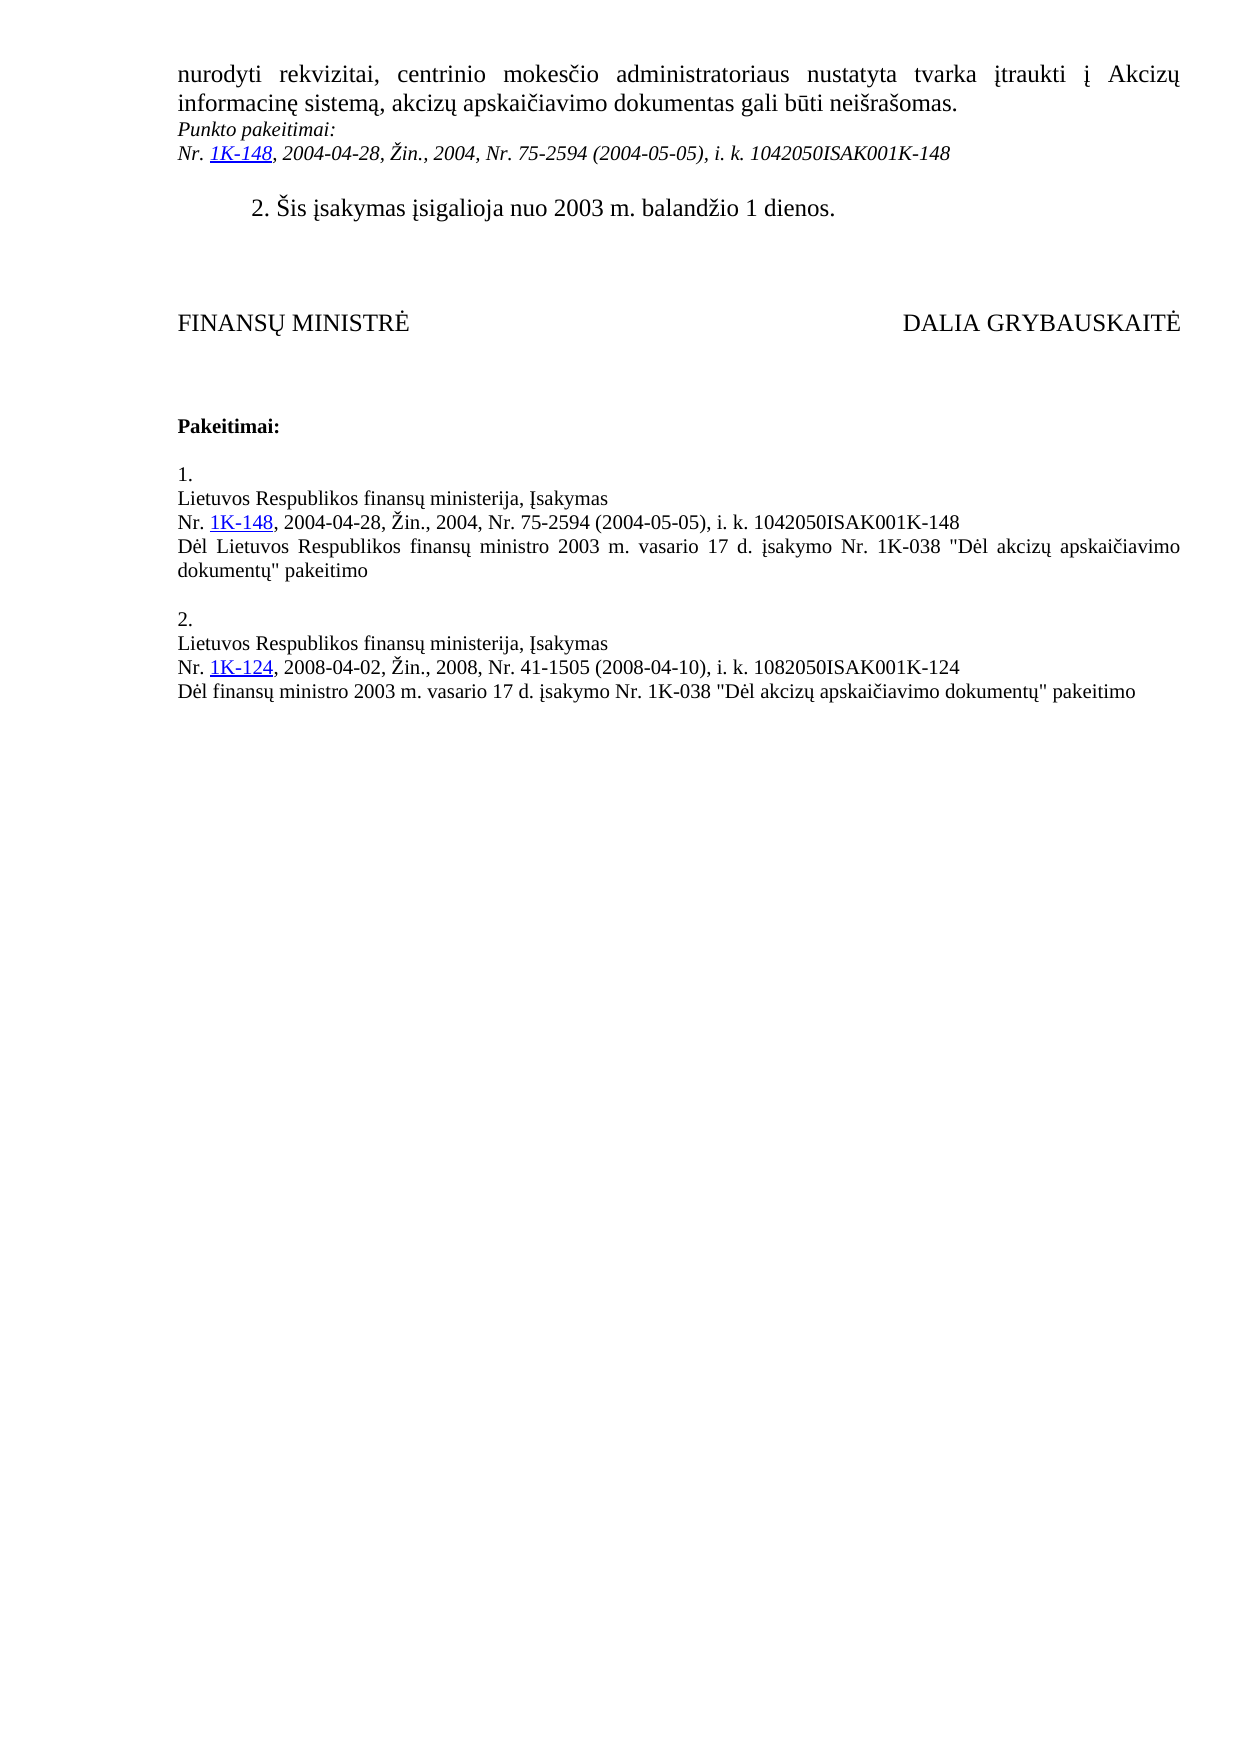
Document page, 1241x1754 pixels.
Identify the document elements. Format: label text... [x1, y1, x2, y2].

text 2. Šis įsakymas įsigalioja nuo 2003 m. balandžio 1 dienos. [177, 193, 1181, 222]
text Lietuvos Respublikos finansų ministerija, Įsakymas [177, 631, 1181, 655]
text Pakeitimai: [177, 414, 1181, 438]
text 2. [177, 607, 1181, 631]
text FINANSŲ MINISTRĖ DALIA GRYBAUSKAITĖ [177, 308, 1181, 337]
text Nr. 1K-148, 2004-04-28, Žin., 2004, Nr. 75-2594 (2004-05-05), i. k. 1042050ISAK001K-148 [177, 510, 1181, 534]
text nurodyti rekvizitai, centrinio mokesčio administratoriaus nustatyta tvarka įtraukti į Akcizų informacinę sistemą, akcizų apskaičiavimo dokumentas gali būti neišrašomas. [177, 59, 1181, 117]
text Punkto pakeitimai: [177, 117, 1181, 141]
text Dėl Lietuvos Respublikos finansų ministro 2003 m. vasario 17 d. įsakymo Nr. 1K-038 "Dėl akcizų apskaičiavimo dokumentų" pakeitimo [177, 534, 1181, 582]
text 1. [177, 462, 1181, 486]
text Dėl finansų ministro 2003 m. vasario 17 d. įsakymo Nr. 1K-038 "Dėl akcizų apskaičiavimo dokumentų" pakeitimo [177, 679, 1181, 703]
text Nr. 1K-148, 2004-04-28, Žin., 2004, Nr. 75-2594 (2004-05-05), i. k. 1042050ISAK001K-148 [177, 141, 1181, 165]
text Nr. 1K-124, 2008-04-02, Žin., 2008, Nr. 41-1505 (2008-04-10), i. k. 1082050ISAK001K-124 [177, 655, 1181, 679]
text Lietuvos Respublikos finansų ministerija, Įsakymas [177, 486, 1181, 510]
